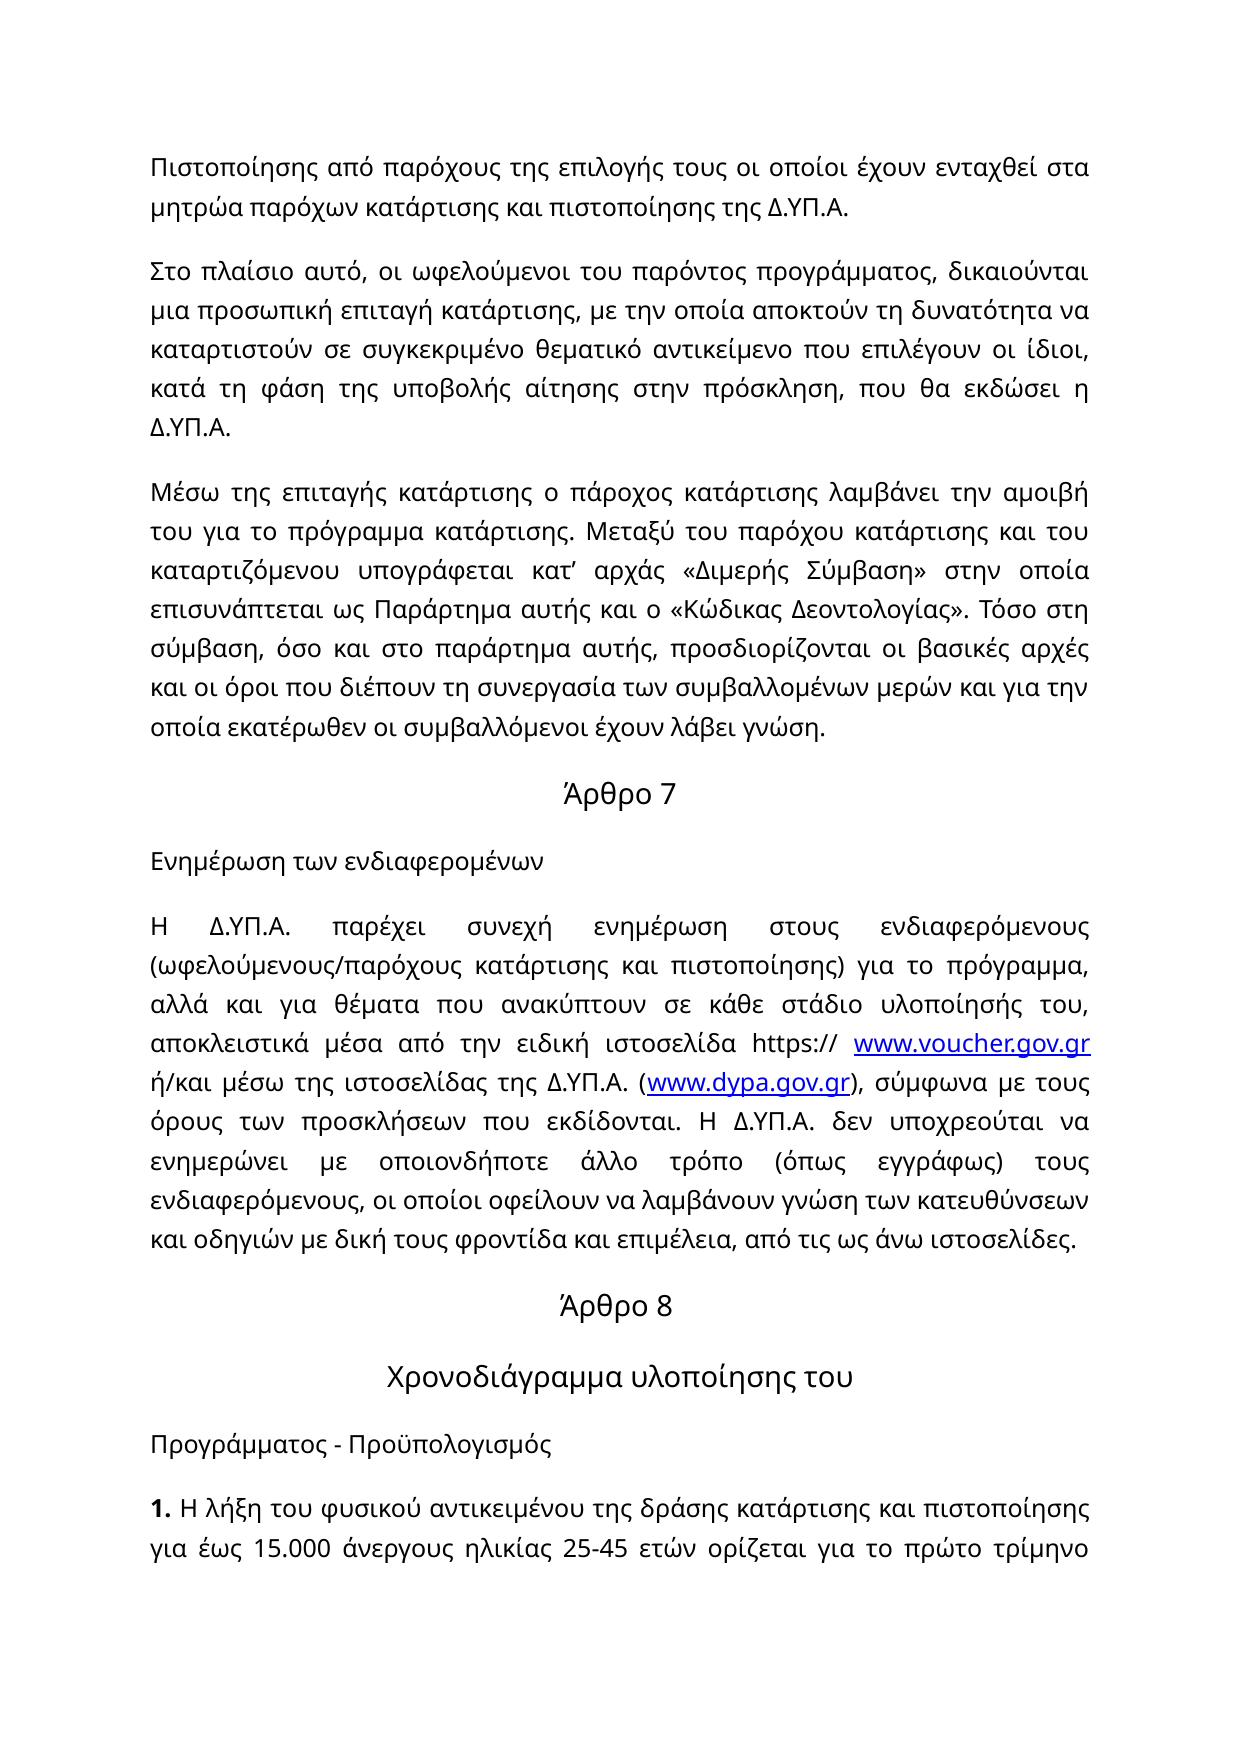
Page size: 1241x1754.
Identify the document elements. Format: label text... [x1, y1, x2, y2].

text Ενημέρωση των ενδιαφερομένων [150, 844, 1090, 878]
text Η Δ.ΥΠ.Α. παρέχει συνεχή ενημέρωση στους ενδιαφερόμενους (ωφελούμενους/παρόχους κατάρτισης και πιστοποίησης) για το πρόγραμμα, αλλά και για θέματα που ανακύπτουν σε κάθε στάδιο υλοποίησής του, αποκλειστικά μέσα από την ειδική ιστοσελίδα https:// www.voucher.gov.gr ή/και μέσω της ιστοσελίδας της Δ.ΥΠ.Α. (www.dypa.gov.gr), σύμφωνα με τους όρους των προσκλήσεων που εκδίδονται. Η Δ.ΥΠ.Α. δεν υποχρεούται να ενημερώνει με οποιονδήποτε άλλο τρόπο (όπως εγγράφως) τους ενδιαφερόμενους, οι οποίοι οφείλουν να λαμβάνουν γνώση των κατευθύνσεων και οδηγιών με δική τους φροντίδα και επιμέλεια, από τις ως άνω ιστοσελίδες. [150, 908, 1090, 1256]
subtitle Άρθρο 7 [150, 773, 1090, 813]
subtitle Χρονοδιάγραμμα υλοποίησης του [150, 1356, 1090, 1396]
text Στο πλαίσιο αυτό, οι ωφελούμενοι του παρόντος προγράμματος, δικαιούνται μια προσωπική επιταγή κατάρτισης, με την οποία αποκτούν τη δυνατότητα να καταρτιστούν σε συγκεκριμένο θεματικό αντικείμενο που επιλέγουν οι ίδιοι, κατά τη φάση της υποβολής αίτησης στην πρόσκληση, που θα εκδώσει η Δ.ΥΠ.Α. [150, 253, 1090, 444]
text 1. Η λήξη του φυσικού αντικειμένου της δράσης κατάρτισης και πιστοποίησης για έως 15.000 άνεργους ηλικίας 25-45 ετών ορίζεται για το πρώτο τρίμηνο [150, 1491, 1090, 1564]
text Μέσω της επιταγής κατάρτισης ο πάροχος κατάρτισης λαμβάνει την αμοιβή του για το πρόγραμμα κατάρτισης. Μεταξύ του παρόχου κατάρτισης και του καταρτιζόμενου υπογράφεται κατ’ αρχάς «Διμερής Σύμβαση» στην οποία επισυνάπτεται ως Παράρτημα αυτής και ο «Κώδικας Δεοντολογίας». Τόσο στη σύμβαση, όσο και στο παράρτημα αυτής, προσδιορίζονται οι βασικές αρχές και οι όροι που διέπουν τη συνεργασία των συμβαλλομένων μερών και για την οποία εκατέρωθεν οι συμβαλλόμενοι έχουν λάβει γνώση. [150, 474, 1090, 743]
text Πιστοποίησης από παρόχους της επιλογής τους οι οποίοι έχουν ενταχθεί στα μητρώα παρόχων κατάρτισης και πιστοποίησης της Δ.ΥΠ.Α. [150, 150, 1090, 223]
subtitle Άρθρο 8 [150, 1286, 1090, 1325]
text Προγράμματος - Προϋπολογισμός [150, 1427, 1090, 1461]
